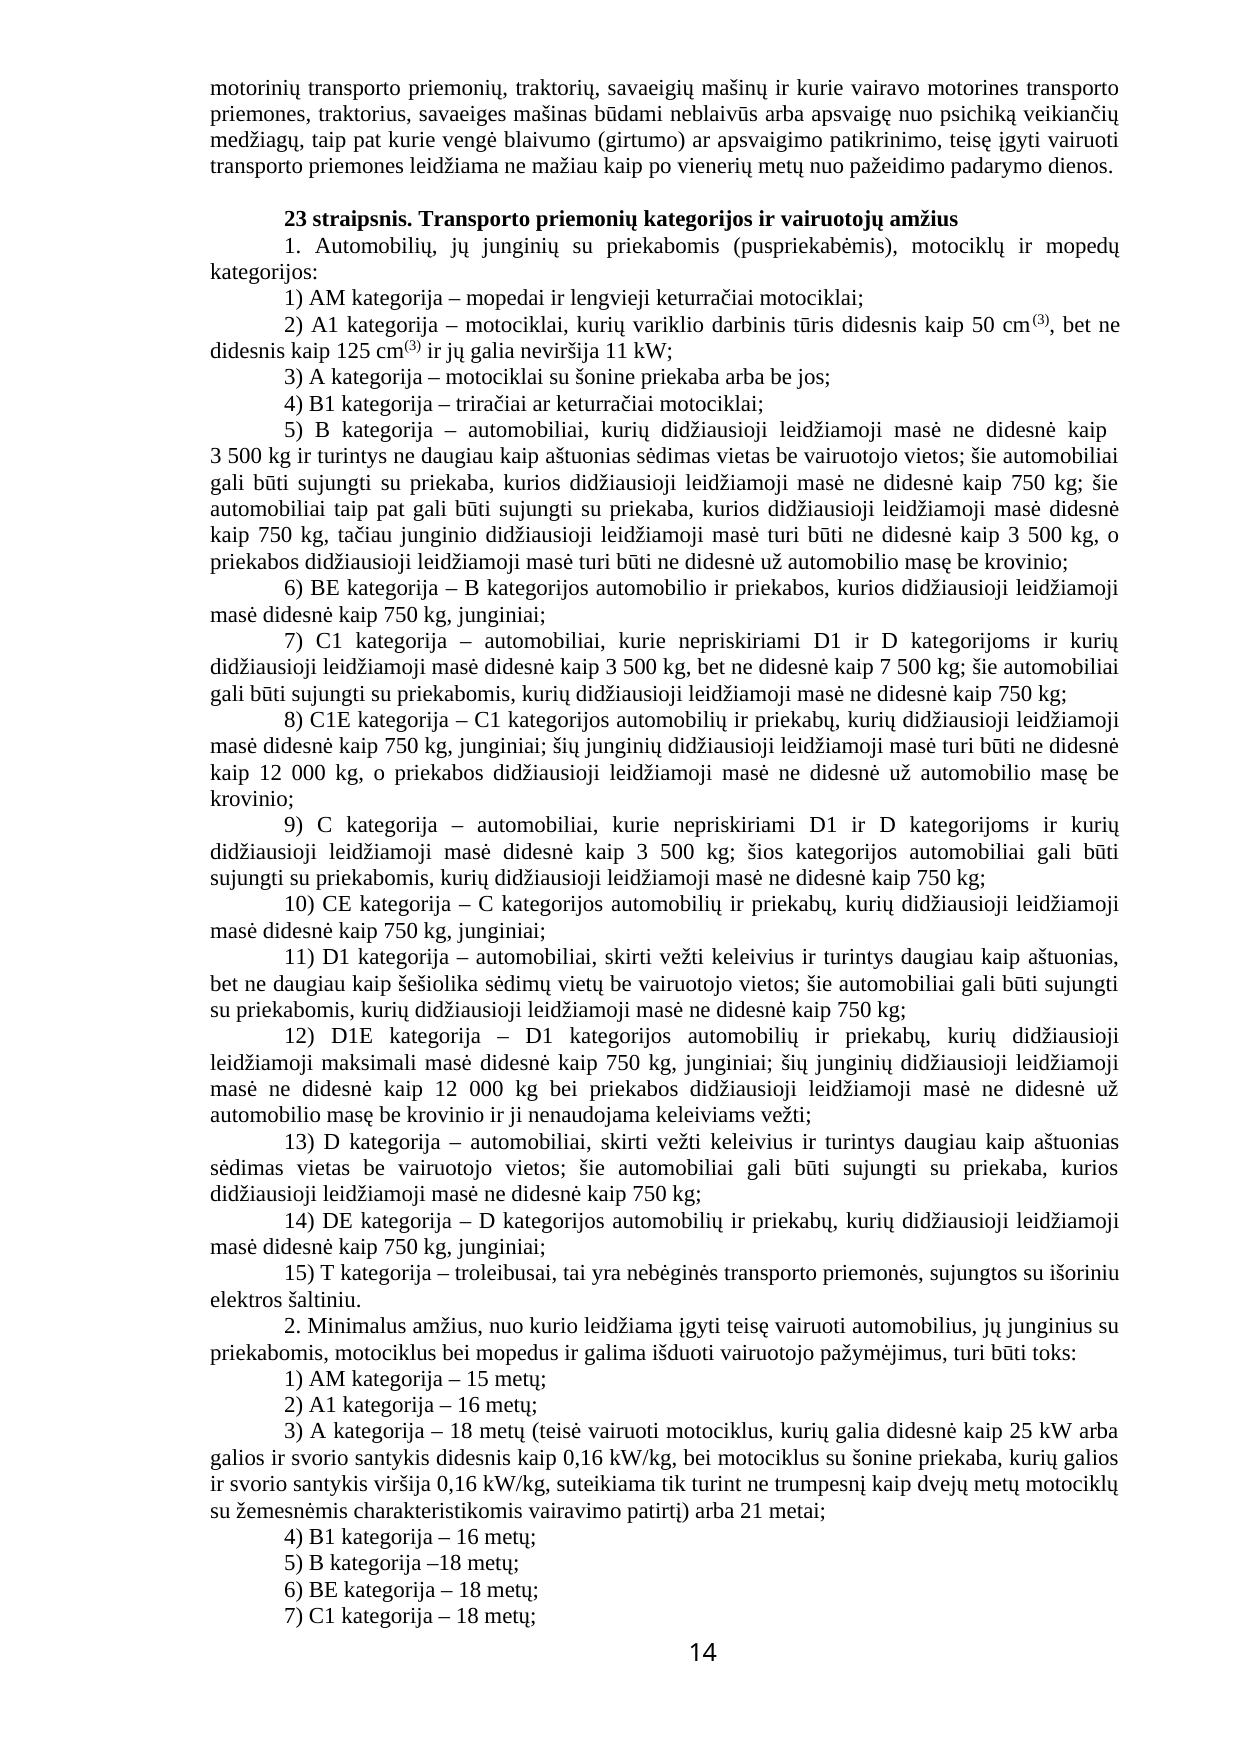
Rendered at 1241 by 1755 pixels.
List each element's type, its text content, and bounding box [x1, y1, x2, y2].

text 1) AM kategorija – 15 metų; [210, 1365, 1120, 1391]
text 13) D kategorija – automobiliai, skirti vežti keleivius ir turintys daugiau kaip aštuonias sėdimas vietas be vairuotojo vietos; šie automobiliai gali būti sujungti su priekaba, kurios didžiausioji leidžiamoji masė ne didesnė kaip 750 kg; [210, 1128, 1120, 1207]
text 8) C1E kategorija – C1 kategorijos automobilių ir priekabų, kurių didžiausioji leidžiamoji masė didesnė kaip 750 kg, junginiai; šių junginių didžiausioji leidžiamoji masė turi būti ne didesnė kaip 12 000 kg, o priekabos didžiausioji leidžiamoji masė ne didesnė už automobilio masę be krovinio; [210, 706, 1120, 811]
text 1) AM kategorija – mopedai ir lengvieji keturračiai motociklai; [210, 284, 1120, 311]
text 7) C1 kategorija – 18 metų; [210, 1602, 1120, 1628]
text 10) CE kategorija – C kategorijos automobilių ir priekabų, kurių didžiausioji leidžiamoji masė didesnė kaip 750 kg, junginiai; [210, 891, 1120, 943]
text 4) B1 kategorija – 16 metų; [210, 1523, 1120, 1549]
text 9) C kategorija – automobiliai, kurie nepriskiriami D1 ir D kategorijoms ir kurių didžiausioji leidžiamoji masė didesnė kaip 3 500 kg; šios kategorijos automobiliai gali būti sujungti su priekabomis, kurių didžiausioji leidžiamoji masė ne didesnė kaip 750 kg; [210, 811, 1120, 891]
text 14) DE kategorija – D kategorijos automobilių ir priekabų, kurių didžiausioji leidžiamoji masė didesnė kaip 750 kg, junginiai; [210, 1207, 1120, 1259]
text 23 straipsnis. Transporto priemonių kategorijos ir vairuotojų amžius [210, 205, 1120, 232]
text 5) B kategorija –18 metų; [210, 1549, 1120, 1576]
text 6) BE kategorija – B kategorijos automobilio ir priekabos, kurios didžiausioji leidžiamoji masė didesnė kaip 750 kg, junginiai; [210, 574, 1120, 627]
text 4) B1 kategorija – triračiai ar keturračiai motociklai; [210, 390, 1120, 416]
text 5) B kategorija – automobiliai, kurių didžiausioji leidžiamoji masė ne didesnė kaip 3 500 kg ir turintys ne daugiau kaip aštuonias sėdimas vietas be vairuotojo vietos; šie automobiliai gali būti sujungti su priekaba, kurios didžiausioji leidžiamoji masė ne didesnė kaip 750 kg; šie automobiliai taip pat gali būti sujungti su priekaba, kurios didžiausioji leidžiamoji masė didesnė kaip 750 kg, tačiau junginio didžiausioji leidžiamoji masė turi būti ne didesnė kaip 3 500 kg, o priekabos didžiausioji leidžiamoji masė turi būti ne didesnė už automobilio masę be krovinio; [210, 416, 1120, 574]
text 7) C1 kategorija – automobiliai, kurie nepriskiriami D1 ir D kategorijoms ir kurių didžiausioji leidžiamoji masė didesnė kaip 3 500 kg, bet ne didesnė kaip 7 500 kg; šie automobiliai gali būti sujungti su priekabomis, kurių didžiausioji leidžiamoji masė ne didesnė kaip 750 kg; [210, 627, 1120, 706]
text 12) D1E kategorija – D1 kategorijos automobilių ir priekabų, kurių didžiausioji leidžiamoji maksimali masė didesnė kaip 750 kg, junginiai; šių junginių didžiausioji leidžiamoji masė ne didesnė kaip 12 000 kg bei priekabos didžiausioji leidžiamoji masė ne didesnė už automobilio masę be krovinio ir ji nenaudojama keleiviams vežti; [210, 1022, 1120, 1128]
text 2) A1 kategorija – motociklai, kurių variklio darbinis tūris didesnis kaip 50 cm(3), bet ne didesnis kaip 125 cm(3) ir jų galia neviršija 11 kW; [210, 311, 1120, 363]
text 1. Automobilių, jų junginių su priekabomis (puspriekabėmis), motociklų ir mopedų kategorijos: [210, 232, 1120, 284]
text 2) A1 kategorija – 16 metų; [210, 1391, 1120, 1418]
text 6) BE kategorija – 18 metų; [210, 1576, 1120, 1602]
text 3) A kategorija – 18 metų (teisė vairuoti motociklus, kurių galia didesnė kaip 25 kW arba galios ir svorio santykis didesnis kaip 0,16 kW/kg, bei motociklus su šonine priekaba, kurių galios ir svorio santykis viršija 0,16 kW/kg, suteikiama tik turint ne trumpesnį kaip dvejų metų motociklų su žemesnėmis charakteristikomis vairavimo patirtį) arba 21 metai; [210, 1418, 1120, 1523]
text 15) T kategorija – troleibusai, tai yra nebėginės transporto priemonės, sujungtos su išoriniu elektros šaltiniu. [210, 1259, 1120, 1312]
text motorinių transporto priemonių, traktorių, savaeigių mašinų ir kurie vairavo motorines transporto priemones, traktorius, savaeiges mašinas būdami neblaivūs arba apsvaigę nuo psichiką veikiančių medžiagų, taip pat kurie vengė blaivumo (girtumo) ar apsvaigimo patikrinimo, teisę įgyti vairuoti transporto priemones leidžiama ne mažiau kaip po vienerių metų nuo pažeidimo padarymo dienos. [210, 73, 1120, 179]
text 11) D1 kategorija – automobiliai, skirti vežti keleivius ir turintys daugiau kaip aštuonias, bet ne daugiau kaip šešiolika sėdimų vietų be vairuotojo vietos; šie automobiliai gali būti sujungti su priekabomis, kurių didžiausioji leidžiamoji masė ne didesnė kaip 750 kg; [210, 943, 1120, 1022]
text 3) A kategorija – motociklai su šonine priekaba arba be jos; [210, 363, 1120, 390]
text 2. Minimalus amžius, nuo kurio leidžiama įgyti teisę vairuoti automobilius, jų junginius su priekabomis, motociklus bei mopedus ir galima išduoti vairuotojo pažymėjimus, turi būti toks: [210, 1312, 1120, 1365]
